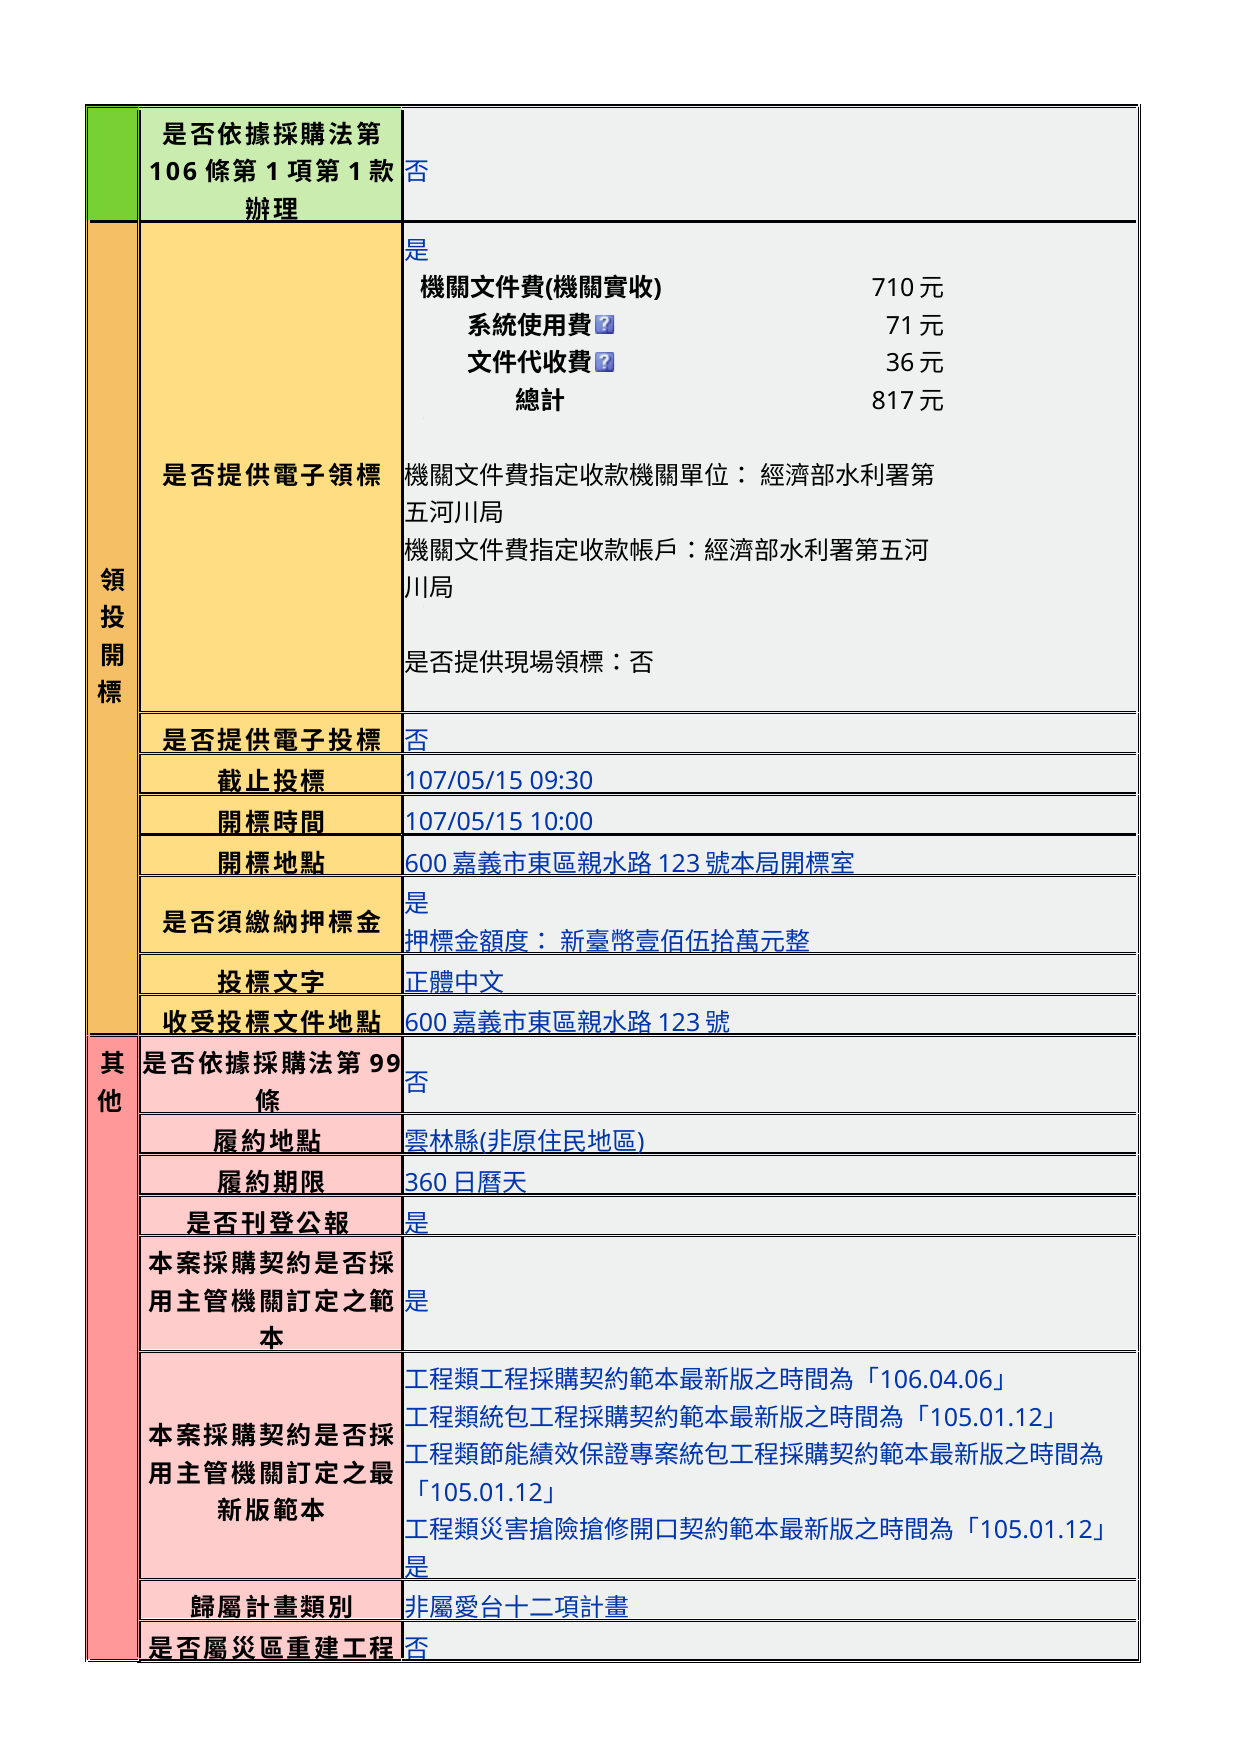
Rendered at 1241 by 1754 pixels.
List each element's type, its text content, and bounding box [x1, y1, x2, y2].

table_cell 是否提供電子領標 [141, 223, 401, 711]
table_cell 系統使用費 [404, 298, 677, 336]
table_cell 開標地點 [141, 836, 401, 874]
table_cell 600嘉義市東區親水路123號 [402, 993, 1139, 1033]
table_cell 其 他 [88, 1033, 139, 1659]
table_cell 收受投標文件地點 [141, 996, 401, 1033]
table_cell 是否須繳納押標金 [141, 877, 401, 952]
table_header 710元 [677, 261, 950, 298]
table_cell 本案採購契約是否採用主管機關訂定之最新版範本 [141, 1353, 401, 1578]
table_cell 是否屬災區重建工程 [139, 1622, 402, 1659]
table_header 機關文件費(機關實收) [404, 261, 677, 298]
table_cell 投標文字 [141, 955, 401, 993]
table_cell 107/05/15 10:00 [404, 792, 1138, 833]
table_cell 是否刊登公報 [141, 1197, 401, 1234]
table_cell [88, 106, 139, 220]
table_cell 107/05/15 09:30 [404, 751, 1138, 792]
table_cell 工程類工程採購契約範本最新版之時間為「106.04.06」 工程類統包工程採購契約範本最新版之時間為「105.01.12」 工程類節能績效保證專案統包工程採購契約範本最新版之時間為「105.01.12」 工程類災害搶險搶修開口契約範本最新版之時間為「105.01.12」 是 [404, 1350, 1138, 1578]
table_cell 本案採購契約是否採用主管機關訂定之範本 [141, 1237, 401, 1349]
table_cell 是否提供電子投標 [141, 714, 401, 751]
table_cell 文件代收費 [404, 336, 677, 373]
table_cell 360日曆天 [404, 1152, 1138, 1193]
table_cell 否 [404, 1033, 1138, 1112]
table_cell 雲林縣(非原住民地區) [402, 1112, 1139, 1152]
table_cell 開標時間 [141, 796, 401, 833]
table_cell 是 押標金額度： 新臺幣壹佰伍拾萬元整 [402, 874, 1139, 952]
table_cell 是否依據採購法第106條第1項第1款辦理 [139, 106, 402, 220]
table_cell 817元 [677, 373, 950, 411]
table_cell 71元 [677, 298, 950, 336]
table_cell 是 [404, 1193, 1138, 1234]
table_cell 履約期限 [141, 1156, 401, 1193]
table_cell 否 [402, 711, 1139, 751]
picture [595, 352, 615, 372]
table_cell 非屬愛台十二項計畫 [402, 1578, 1139, 1618]
table_cell 履約地點 [141, 1115, 401, 1152]
table_cell 領 投 開 標 [88, 220, 137, 1033]
table_cell 是否依據採購法第99條 [141, 1037, 401, 1112]
table_cell 截止投標 [141, 755, 401, 792]
table_cell 否 [402, 1619, 1138, 1659]
table_cell 正體中文 [402, 952, 1139, 993]
table_cell 600嘉義市東區親水路123號本局開標室 [404, 833, 1139, 874]
table_cell 否 [402, 104, 1139, 220]
table_cell 36元 [677, 336, 950, 373]
table_cell 是否提供現場領標：否 [404, 598, 950, 673]
table_cell 歸屬計畫類別 [141, 1581, 401, 1618]
picture [595, 315, 615, 334]
table_cell 機關文件費指定收款機關單位： 經濟部水利署第五河川局 機關文件費指定收款帳戶：經濟部水利署第五河川局 [404, 411, 950, 598]
table_cell 是 [402, 1234, 1139, 1349]
table_cell 是 [404, 220, 1138, 711]
table_cell 總計 [404, 373, 677, 411]
